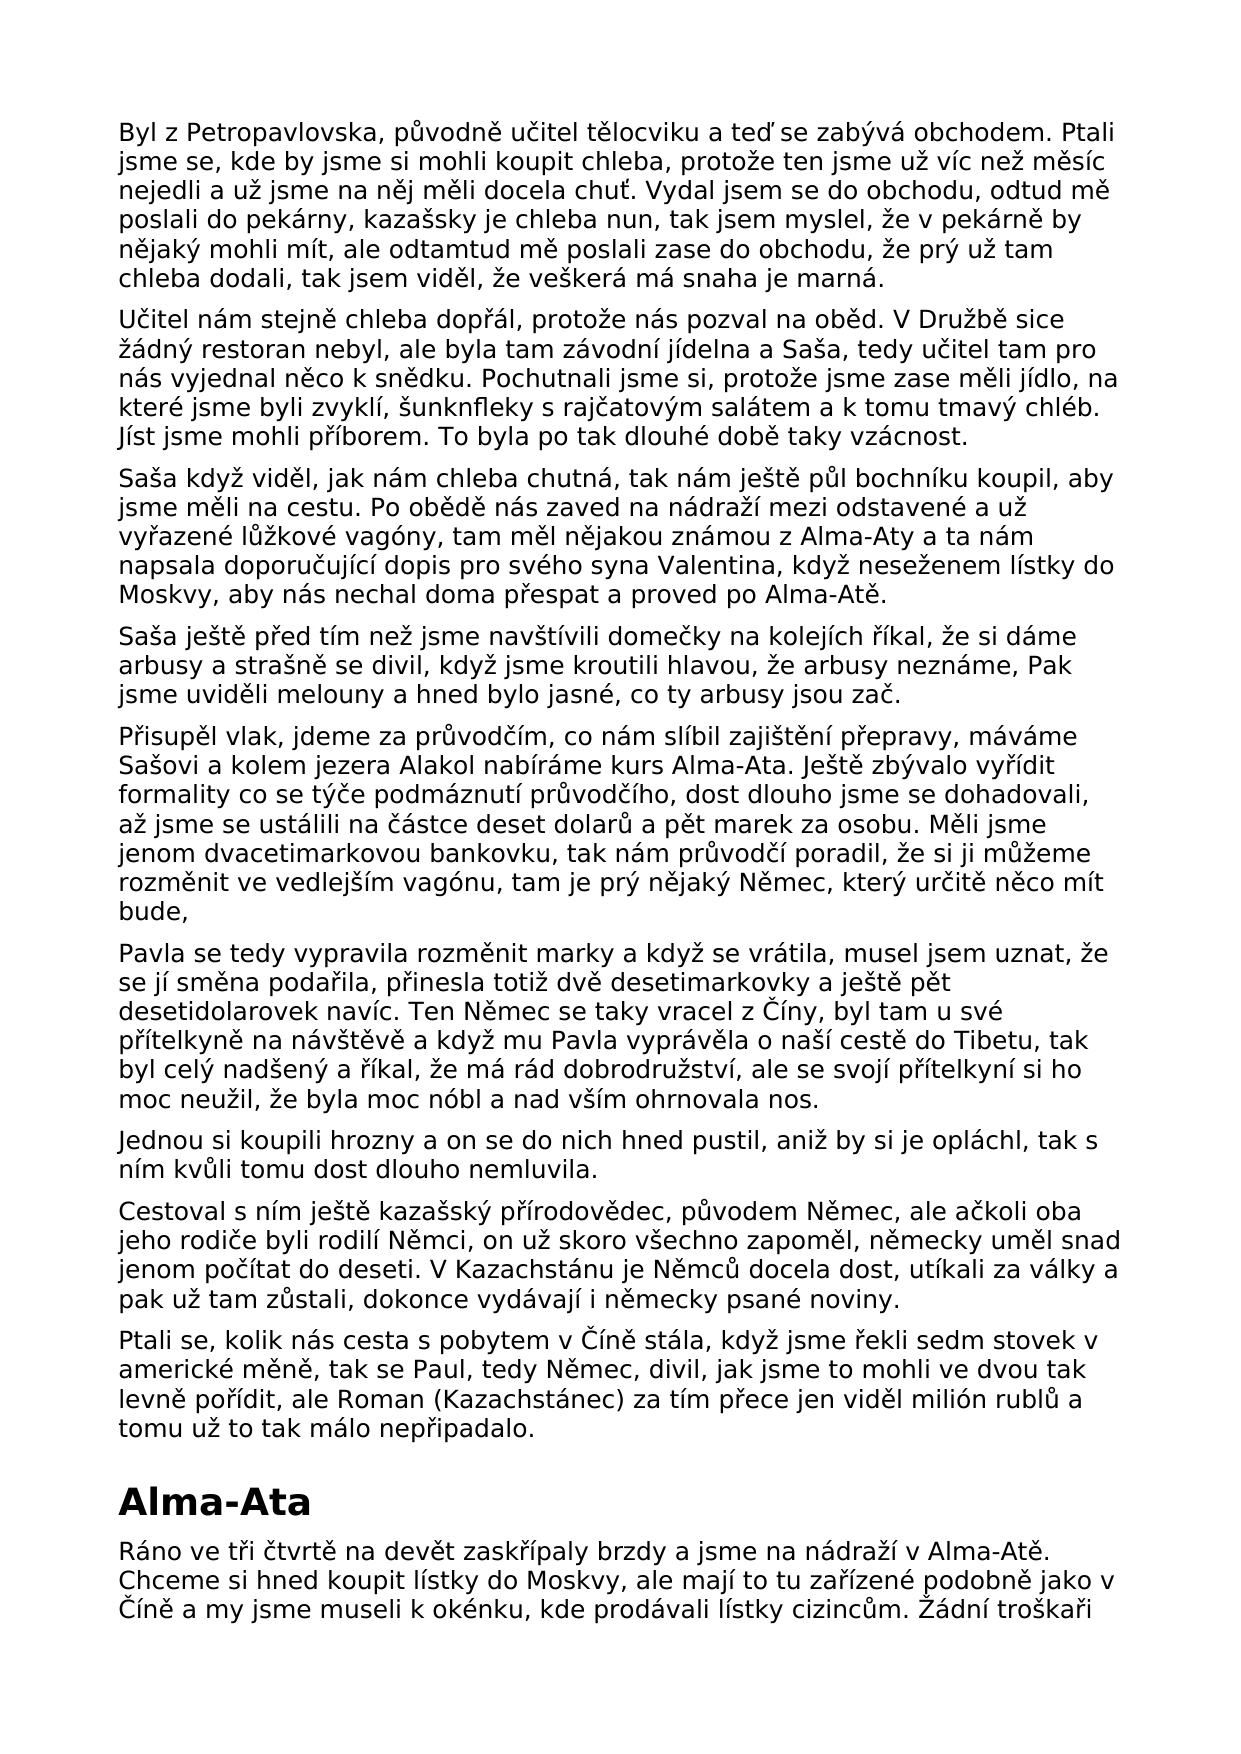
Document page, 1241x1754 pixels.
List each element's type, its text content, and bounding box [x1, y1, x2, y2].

text Ptali se, kolik nás cesta s pobytem v Číně stála, když jsme řekli sedm stovek v americké měně, tak se Paul, tedy Němec, divil, jak jsme to mohli ve dvou tak levně pořídit, ale Roman (Kazachstánec) za tím přece jen viděl milión rublů a tomu už to tak málo nepřipadalo. [118, 1326, 1122, 1443]
text Jednou si koupili hrozny a on se do nich hned pustil, aniž by si je opláchl, tak s ním kvůli tomu dost dlouho nemluvila. [118, 1126, 1122, 1185]
text Pavla se tedy vypravila rozměnit marky a když se vrátila, musel jsem uznat, že se jí směna podařila, přinesla totiž dvě desetimarkovky a ještě pět desetidolarovek navíc. Ten Němec se taky vracel z Číny, byl tam u své přítelkyně na návštěvě a když mu Pavla vyprávěla o naší cestě do Tibetu, tak byl celý nadšený a říkal, že má rád dobrodružství, ale se svojí přítelkyní si ho moc neužil, že byla moc nóbl a nad vším ohrnovala nos. [118, 939, 1122, 1114]
text Cestoval s ním ještě kazašský přírodovědec, původem Němec, ale ačkoli oba jeho rodiče byli rodilí Němci, on už skoro všechno zapoměl, německy uměl snad jenom počítat do deseti. V Kazachstánu je Němců docela dost, utíkali za války a pak už tam zůstali, dokonce vydávají i německy psané noviny. [118, 1197, 1122, 1314]
text Učitel nám stejně chleba dopřál, protože nás pozval na oběd. V Družbě sice žádný restoran nebyl, ale byla tam závodní jídelna a Saša, tedy učitel tam pro nás vyjednal něco k snědku. Pochutnali jsme si, protože jsme zase měli jídlo, na které jsme byli zvyklí, šunknfleky s rajčatovým salátem a k tomu tmavý chléb. Jíst jsme mohli příborem. To byla po tak dlouhé době taky vzácnost. [118, 306, 1122, 451]
text Byl z Petropavlovska, původně učitel tělocviku a teď se zabývá obchodem. Ptali jsme se, kde by jsme si mohli koupit chleba, protože ten jsme už víc než měsíc nejedli a už jsme na něj měli docela chuť. Vydal jsem se do obchodu, odtud mě poslali do pekárny, kazašsky je chleba nun, tak jsem myslel, že v pekárně by nějaký mohli mít, ale odtamtud mě poslali zase do obchodu, že prý už tam chleba dodali, tak jsem viděl, že veškerá má snaha je marná. [118, 118, 1122, 293]
text Ráno ve tři čtvrtě na devět zaskřípaly brzdy a jsme na nádraží v Alma-Atě. Chceme si hned koupit lístky do Moskvy, ale mají to tu zařízené podobně jako v Číně a my jsme museli k okénku, kde prodávali lístky cizincům. Žádní troškaři [118, 1537, 1122, 1624]
text Saša když viděl, jak nám chleba chutná, tak nám ještě půl bochníku koupil, aby jsme měli na cestu. Po obědě nás zaved na nádraží mezi odstavené a už vyřazené lůžkové vagóny, tam měl nějakou známou z Alma-Aty a ta nám napsala doporučující dopis pro svého syna Valentina, když neseženem lístky do Moskvy, aby nás nechal doma přespat a proved po Alma-Atě. [118, 464, 1122, 610]
subtitle Alma-Ata [118, 1481, 1122, 1524]
text Přisupěl vlak, jdeme za průvodčím, co nám slíbil zajištění přepravy, máváme Sašovi a kolem jezera Alakol nabíráme kurs Alma-Ata. Ještě zbývalo vyřídit formality co se týče podmáznutí průvodčího, dost dlouho jsme se dohadovali, až jsme se ustálili na částce deset dolarů a pět marek za osobu. Měli jsme jenom dvacetimarkovou bankovku, tak nám průvodčí poradil, že si ji můžeme rozměnit ve vedlejším vagónu, tam je prý nějaký Němec, který určitě něco mít bude, [118, 722, 1122, 926]
text Saša ještě před tím než jsme navštívili domečky na kolejích říkal, že si dáme arbusy a strašně se divil, když jsme kroutili hlavou, že arbusy neznáme, Pak jsme uviděli melouny a hned bylo jasné, co ty arbusy jsou zač. [118, 622, 1122, 710]
